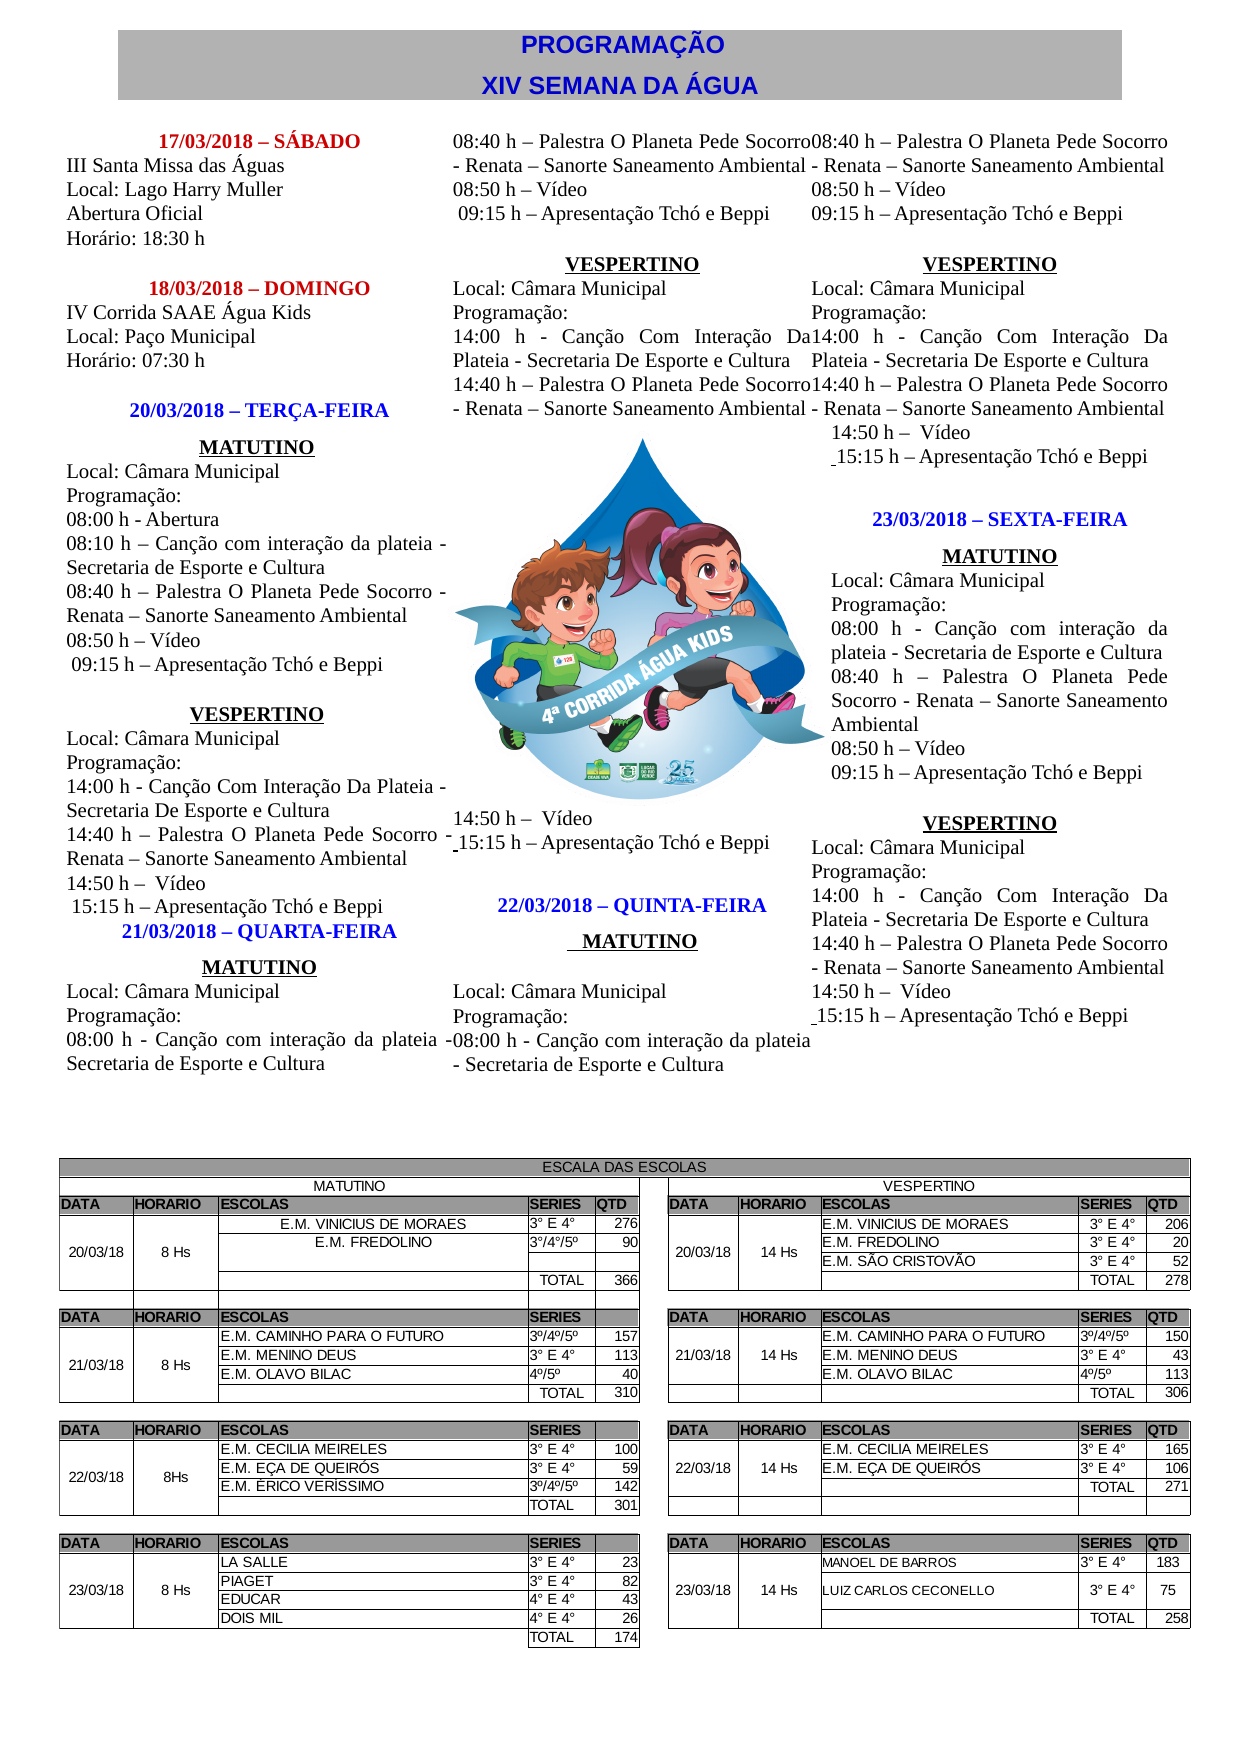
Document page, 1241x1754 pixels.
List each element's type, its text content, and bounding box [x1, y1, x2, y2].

text VESPERTINO [66, 702, 447, 726]
text Local: Câmara Municipal [66, 726, 447, 750]
text 17/03/2018 – SÁBADO [66, 129, 453, 153]
text 09:15 h – Apresentação Tchó e Beppi [66, 652, 447, 676]
text 08:00 h - Canção com interação da plateia - Secretaria de Esporte e Cultura [66, 1027, 453, 1075]
text 22/03/2018 – QUINTA-FEIRA [453, 892, 811, 917]
text [453, 420, 811, 431]
text MATUTINO [453, 929, 811, 953]
text Abertura Oficial [66, 201, 453, 225]
text 14:50 h – Vídeo [811, 420, 1168, 444]
text Horário: 18:30 h [66, 225, 453, 249]
text Programação: [453, 300, 811, 324]
text IV Corrida SAAE Água Kids [66, 300, 453, 324]
text Local: Paço Municipal [66, 324, 453, 348]
text 15:15 h – Apresentação Tchó e Beppi [453, 829, 811, 854]
text 08:00 h - Canção com interação da plateia - Secretaria de Esporte e Cultura [831, 616, 1168, 664]
text 08:50 h – Vídeo [453, 177, 811, 201]
text 14:40 h – Palestra O Planeta Pede Socorro - Renata – Sanorte Saneamento Ambiental [66, 822, 453, 870]
text 08:10 h – Canção com interação da plateia - Secretaria de Esporte e Cultura [66, 531, 447, 579]
text Horário: 07:30 h [66, 348, 453, 372]
text 08:50 h – Vídeo [66, 627, 447, 652]
picture [447, 431, 831, 806]
text MATUTINO [831, 544, 1168, 568]
text Local: Câmara Municipal [453, 979, 811, 1003]
text 08:00 h - Canção com interação da plateia - Secretaria de Esporte e Cultura [453, 1028, 811, 1076]
text 21/03/2018 – QUARTA-FEIRA [66, 918, 453, 943]
text 15:15 h – Apresentação Tchó e Beppi [811, 1003, 1168, 1027]
text Local: Lago Harry Muller [66, 177, 453, 201]
text 08:40 h – Palestra O Planeta Pede Socorro - Renata – Sanorte Saneamento Ambiental [66, 579, 447, 627]
text MATUTINO [66, 435, 447, 459]
text 15:15 h – Apresentação Tchó e Beppi [66, 894, 453, 918]
text Programação: [66, 750, 447, 774]
text Programação: [831, 592, 1168, 616]
text 14:40 h – Palestra O Planeta Pede Socorro - Renata – Sanorte Saneamento Ambiental [453, 372, 811, 420]
text 14:00 h - Canção Com Interação Da Plateia - Secretaria De Esporte e Cultura [811, 883, 1168, 931]
text 14:50 h – Vídeo [811, 979, 1168, 1003]
text 08:40 h – Palestra O Planeta Pede Socorro - Renata – Sanorte Saneamento Ambiental [453, 129, 811, 177]
text III Santa Missa das Águas [66, 153, 453, 177]
text Programação: [66, 483, 447, 507]
text Local: Câmara Municipal [811, 835, 1168, 859]
text Local: Câmara Municipal [66, 979, 453, 1003]
text 14:50 h – Vídeo [453, 806, 811, 829]
text 20/03/2018 – TERÇA-FEIRA [66, 398, 453, 422]
text Programação: [811, 300, 1168, 324]
text Programação: [811, 859, 1168, 883]
text VESPERTINO [811, 252, 1168, 276]
text 14:50 h – Vídeo [66, 870, 453, 894]
text 14:00 h - Canção Com Interação Da Plateia - Secretaria De Esporte e Cultura [66, 774, 453, 822]
text 08:50 h – Vídeo [831, 736, 1168, 760]
text 09:15 h – Apresentação Tchó e Beppi [453, 201, 811, 225]
text 08:40 h – Palestra O Planeta Pede Socorro - Renata – Sanorte Saneamento Ambiental [811, 129, 1168, 177]
text Local: Câmara Municipal [831, 568, 1168, 592]
text Local: Câmara Municipal [453, 276, 811, 300]
text 09:15 h – Apresentação Tchó e Beppi [831, 760, 1168, 784]
text 14:40 h – Palestra O Planeta Pede Socorro - Renata – Sanorte Saneamento Ambiental [811, 372, 1168, 420]
text 14:40 h – Palestra O Planeta Pede Socorro - Renata – Sanorte Saneamento Ambiental [811, 931, 1168, 979]
text 14:00 h - Canção Com Interação Da Plateia - Secretaria De Esporte e Cultura [811, 324, 1168, 372]
text VESPERTINO [811, 811, 1168, 835]
text 18/03/2018 – DOMINGO [66, 276, 453, 300]
text 08:40 h – Palestra O Planeta Pede Socorro - Renata – Sanorte Saneamento Ambiental [831, 664, 1168, 736]
text 08:50 h – Vídeo [811, 177, 1168, 201]
text 14:00 h - Canção Com Interação Da Plateia - Secretaria De Esporte e Cultura [453, 324, 811, 372]
text 09:15 h – Apresentação Tchó e Beppi [811, 201, 1168, 225]
text Programação: [66, 1003, 453, 1027]
text Programação: [453, 1003, 811, 1028]
text 08:00 h - Abertura [66, 507, 447, 531]
text Local: Câmara Municipal [66, 459, 447, 483]
text Local: Câmara Municipal [811, 276, 1168, 300]
text 23/03/2018 – SEXTA-FEIRA [831, 507, 1168, 531]
text MATUTINO [66, 955, 453, 979]
text 15:15 h – Apresentação Tchó e Beppi [831, 444, 1168, 468]
text VESPERTINO [453, 252, 811, 276]
